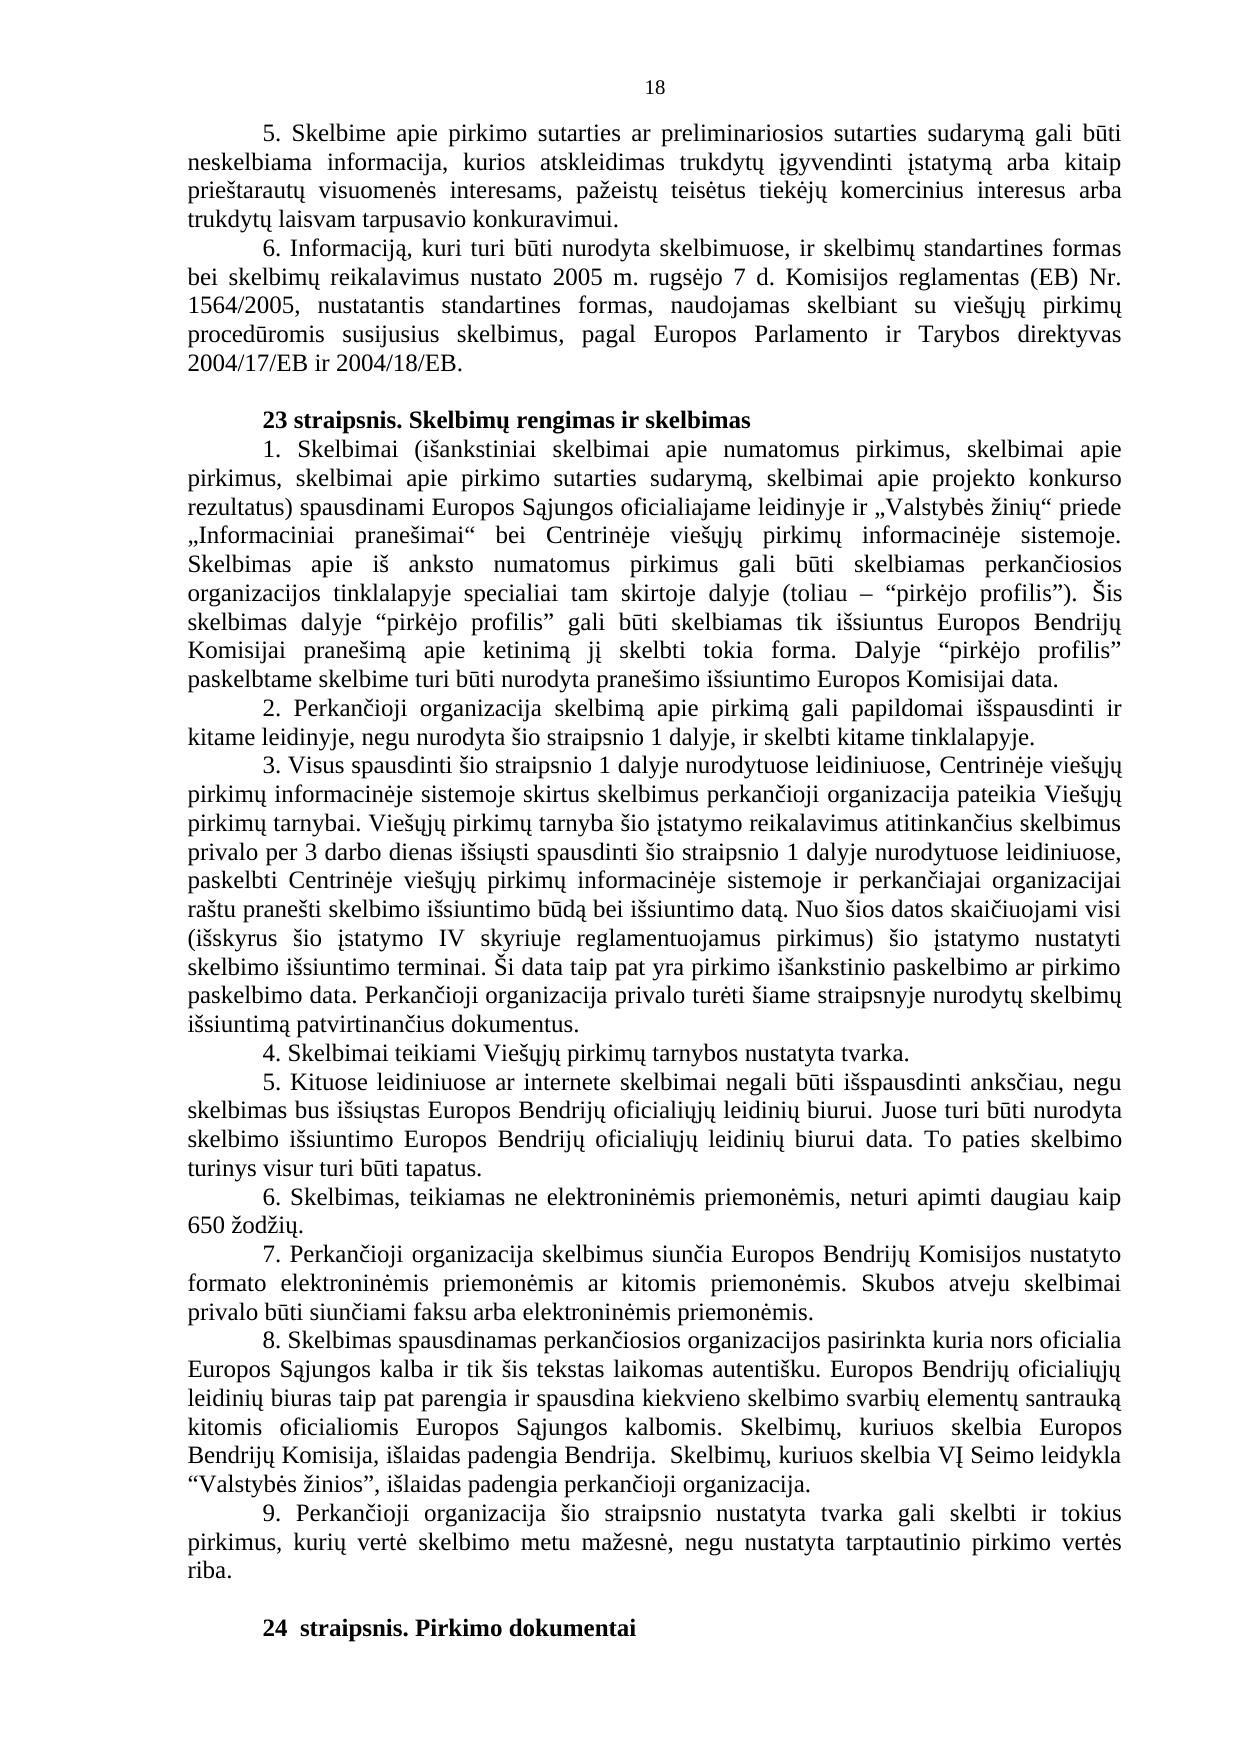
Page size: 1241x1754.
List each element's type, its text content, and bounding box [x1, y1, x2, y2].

text 7. Perkančioji organizacija skelbimus siunčia Europos Bendrijų Komisijos nustatyto formato elektroninėmis priemonėmis ar kitomis priemonėmis. Skubos atveju skelbimai privalo būti siunčiami faksu arba elektroninėmis priemonėmis. [187, 1239, 1122, 1326]
text 23 straipsnis. Skelbimų rengimas ir skelbimas [187, 406, 1122, 434]
text 9. Perkančioji organizacija šio straipsnio nustatyta tvarka gali skelbti ir tokius pirkimus, kurių vertė skelbimo metu mažesnė, negu nustatyta tarptautinio pirkimo vertės riba. [187, 1498, 1122, 1584]
text 1. Skelbimai (išankstiniai skelbimai apie numatomus pirkimus, skelbimai apie pirkimus, skelbimai apie pirkimo sutarties sudarymą, skelbimai apie projekto konkurso rezultatus) spausdinami Europos Sąjungos oficialiajame leidinyje ir „Valstybės žinių“ priede „Informaciniai pranešimai“ bei Centrinėje viešųjų pirkimų informacinėje sistemoje. Skelbimas apie iš anksto numatomus pirkimus gali būti skelbiamas perkančiosios organizacijos tinklalapyje specialiai tam skirtoje dalyje (toliau – “pirkėjo profilis”). Šis skelbimas dalyje “pirkėjo profilis” gali būti skelbiamas tik išsiuntus Europos Bendrijų Komisijai pranešimą apie ketinimą jį skelbti tokia forma. Dalyje “pirkėjo profilis” paskelbtame skelbime turi būti nurodyta pranešimo išsiuntimo Europos Komisijai data. [187, 434, 1122, 693]
text 6. Skelbimas, teikiamas ne elektroninėmis priemonėmis, neturi apimti daugiau kaip 650 žodžių. [187, 1182, 1122, 1239]
text 3. Visus spausdinti šio straipsnio 1 dalyje nurodytuose leidiniuose, Centrinėje viešųjų pirkimų informacinėje sistemoje skirtus skelbimus perkančioji organizacija pateikia Viešųjų pirkimų tarnybai. Viešųjų pirkimų tarnyba šio įstatymo reikalavimus atitinkančius skelbimus privalo per 3 darbo dienas išsiųsti spausdinti šio straipsnio 1 dalyje nurodytuose leidiniuose, paskelbti Centrinėje viešųjų pirkimų informacinėje sistemoje ir perkančiajai organizacijai raštu pranešti skelbimo išsiuntimo būdą bei išsiuntimo datą. Nuo šios datos skaičiuojami visi (išskyrus šio įstatymo IV skyriuje reglamentuojamus pirkimus) šio įstatymo nustatyti skelbimo išsiuntimo terminai. Ši data taip pat yra pirkimo išankstinio paskelbimo ar pirkimo paskelbimo data. Perkančioji organizacija privalo turėti šiame straipsnyje nurodytų skelbimų išsiuntimą patvirtinančius dokumentus. [187, 751, 1122, 1038]
text 4. Skelbimai teikiami Viešųjų pirkimų tarnybos nustatyta tvarka. [187, 1038, 1122, 1067]
text 24 straipsnis. Pirkimo dokumentai [187, 1613, 1122, 1642]
text 8. Skelbimas spausdinamas perkančiosios organizacijos pasirinkta kuria nors oficialia Europos Sąjungos kalba ir tik šis tekstas laikomas autentišku. Europos Bendrijų oficialiųjų leidinių biuras taip pat parengia ir spausdina kiekvieno skelbimo svarbių elementų santrauką kitomis oficialiomis Europos Sąjungos kalbomis. Skelbimų, kuriuos skelbia Europos Bendrijų Komisija, išlaidas padengia Bendrija. Skelbimų, kuriuos skelbia VĮ Seimo leidykla “Valstybės žinios”, išlaidas padengia perkančioji organizacija. [187, 1326, 1122, 1498]
text 5. Skelbime apie pirkimo sutarties ar preliminariosios sutarties sudarymą gali būti neskelbiama informacija, kurios atskleidimas trukdytų įgyvendinti įstatymą arba kitaip prieštarautų visuomenės interesams, pažeistų teisėtus tiekėjų komercinius interesus arba trukdytų laisvam tarpusavio konkuravimui. [187, 118, 1122, 233]
text 5. Kituose leidiniuose ar internete skelbimai negali būti išspausdinti anksčiau, negu skelbimas bus išsiųstas Europos Bendrijų oficialiųjų leidinių biurui. Juose turi būti nurodyta skelbimo išsiuntimo Europos Bendrijų oficialiųjų leidinių biurui data. To paties skelbimo turinys visur turi būti tapatus. [187, 1067, 1122, 1182]
text 2. Perkančioji organizacija skelbimą apie pirkimą gali papildomai išspausdinti ir kitame leidinyje, negu nurodyta šio straipsnio 1 dalyje, ir skelbti kitame tinklalapyje. [187, 693, 1122, 751]
text 6. Informaciją, kuri turi būti nurodyta skelbimuose, ir skelbimų standartines formas bei skelbimų reikalavimus nustato 2005 m. rugsėjo 7 d. Komisijos reglamentas (EB) Nr. 1564/2005, nustatantis standartines formas, naudojamas skelbiant su viešųjų pirkimų procedūromis susijusius skelbimus, pagal Europos Parlamento ir Tarybos direktyvas 2004/17/EB ir 2004/18/EB. [187, 233, 1122, 377]
